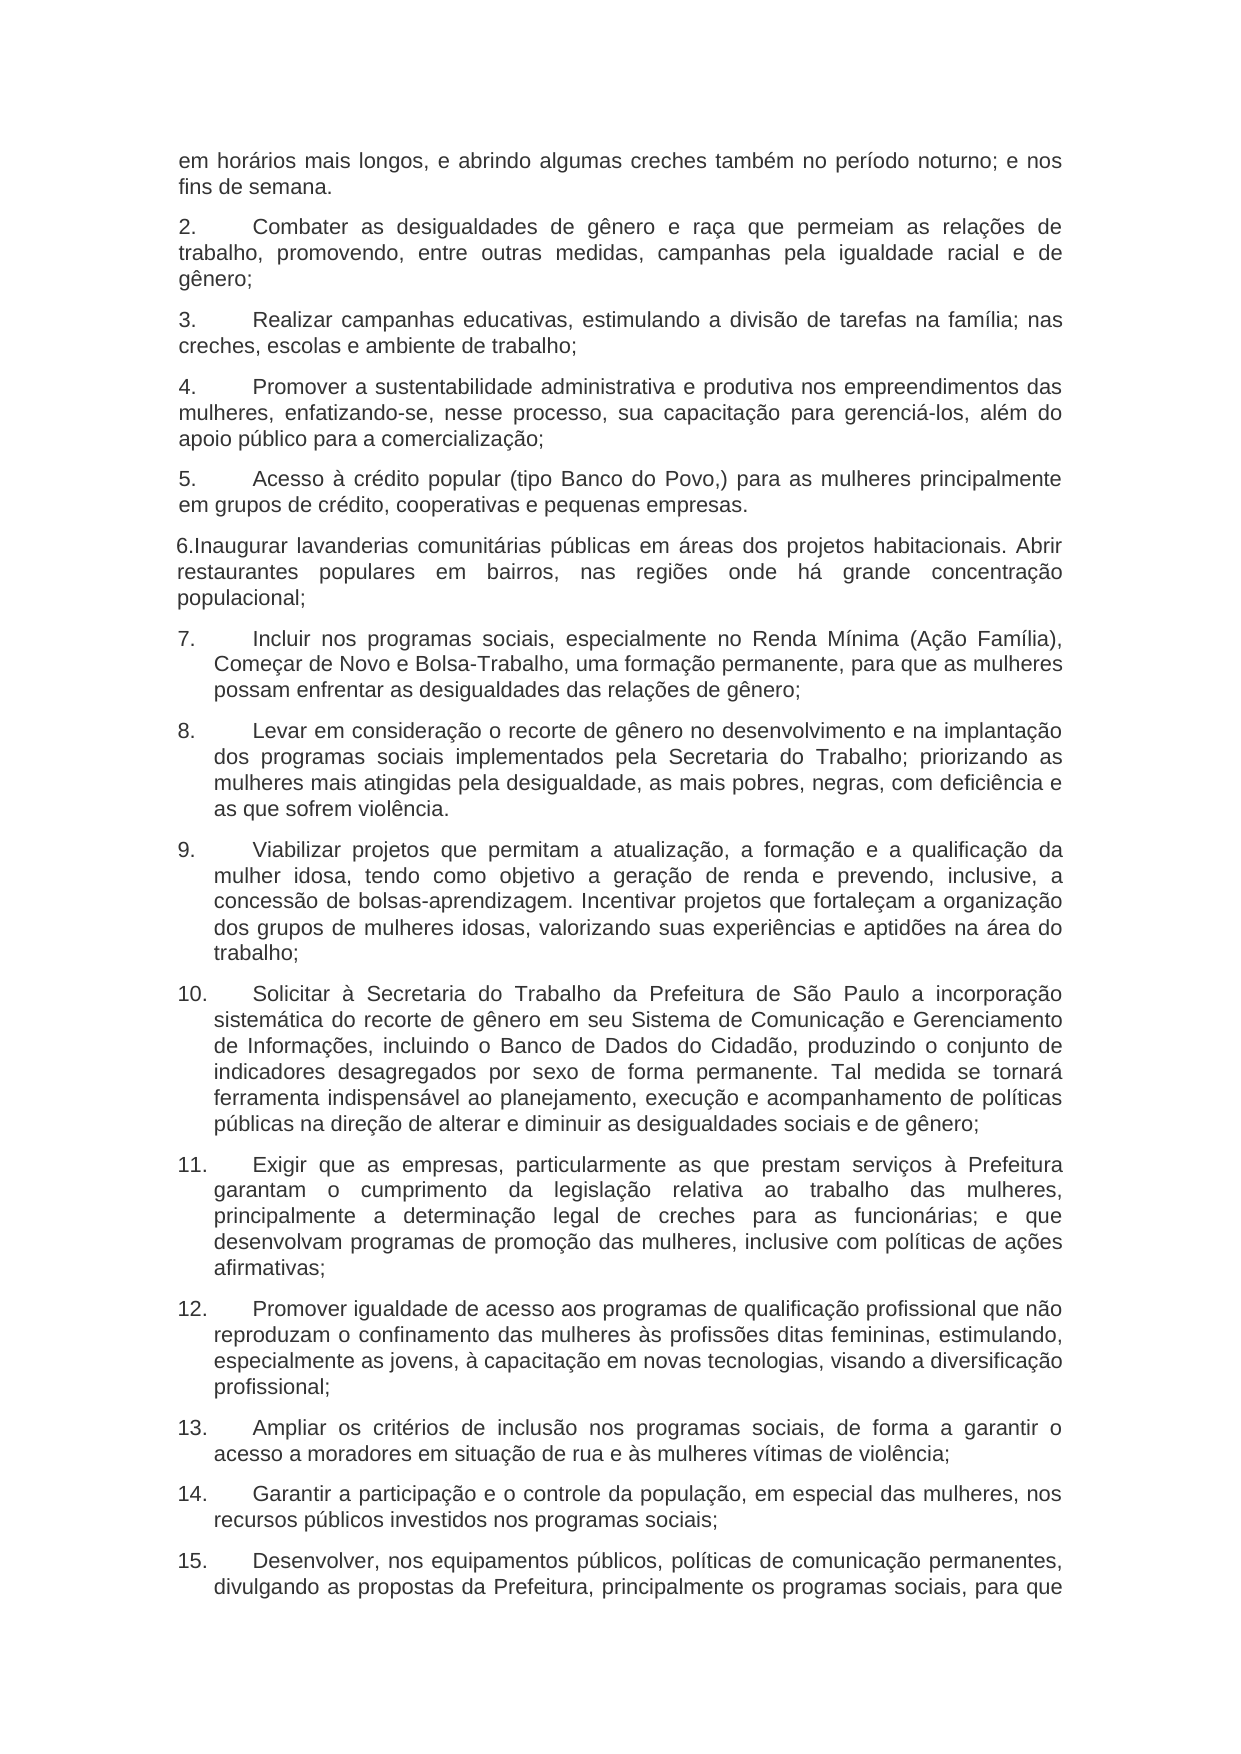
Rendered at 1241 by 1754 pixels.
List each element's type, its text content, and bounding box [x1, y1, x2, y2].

list Levar em consideração o recorte de gênero no desenvolvimento e na implantação dos programas sociais implementados pela Secretaria do Trabalho; priorizando as mulheres mais atingidas pela desigualdade, as mais pobres, negras, com deficiência e as que sofrem violência. [177, 718, 1064, 821]
list Promover igualdade de acesso aos programas de qualificação profissional que não reproduzam o confinamento das mulheres às profissões ditas femininas, estimulando, especialmente as jovens, à capacitação em novas tecnologias, visando a diversificação profissional; [177, 1296, 1064, 1399]
list em horários mais longos, e abrindo algumas creches também no período noturno; e nos fins de semana. [178, 148, 1064, 199]
list Promover a sustentabilidade administrativa e produtiva nos empreendimentos das mulheres, enfatizando-se, nesse processo, sua capacitação para gerenciá-los, além do apoio público para a comercialização; [178, 373, 1064, 451]
list Ampliar os critérios de inclusão nos programas sociais, de forma a garantir o acesso a moradores em situação de rua e às mulheres vítimas de violência; [177, 1414, 1064, 1466]
list Exigir que as empresas, particularmente as que prestam serviços à Prefeitura garantam o cumprimento da legislação relativa ao trabalho das mulheres, principalmente a determinação legal de creches para as funcionárias; e que desenvolvam programas de promoção das mulheres, inclusive com políticas de ações afirmativas; [177, 1151, 1064, 1280]
list Realizar campanhas educativas, estimulando a divisão de tarefas na família; nas creches, escolas e ambiente de trabalho; [178, 307, 1064, 358]
list Incluir nos programas sociais, especialmente no Renda Mínima (Ação Família), Começar de Novo e Bolsa-Trabalho, uma formação permanente, para que as mulheres possam enfrentar as desigualdades das relações de gênero; [177, 625, 1064, 702]
list Garantir a participação e o controle da população, em especial das mulheres, nos recursos públicos investidos nos programas sociais; [177, 1481, 1064, 1532]
list Viabilizar projetos que permitam a atualização, a formação e a qualificação da mulher idosa, tendo como objetivo a geração de renda e prevendo, inclusive, a concessão de bolsas-aprendizagem. Incentivar projetos que fortaleçam a organização dos grupos de mulheres idosas, valorizando suas experiências e aptidões na área do trabalho; [177, 837, 1064, 966]
list Combater as desigualdades de gênero e raça que permeiam as relações de trabalho, promovendo, entre outras medidas, campanhas pela igualdade racial e de gênero; [178, 214, 1064, 291]
text 6.Inaugurar lavanderias comunitárias públicas em áreas dos projetos habitacionais. Abrir restaurantes populares em bairros, nas regiões onde há grande concentração populacional; [176, 533, 1064, 610]
list Acesso à crédito popular (tipo Banco do Povo,) para as mulheres principalmente em grupos de crédito, cooperativas e pequenas empresas. [178, 466, 1064, 517]
list Desenvolver, nos equipamentos públicos, políticas de comunicação permanentes, divulgando as propostas da Prefeitura, principalmente os programas sociais, para que [177, 1548, 1064, 1599]
list Solicitar à Secretaria do Trabalho da Prefeitura de São Paulo a incorporação sistemática do recorte de gênero em seu Sistema de Comunicação e Gerenciamento de Informações, incluindo o Banco de Dados do Cidadão, produzindo o conjunto de indicadores desagregados por sexo de forma permanente. Tal medida se tornará ferramenta indispensável ao planejamento, execução e acompanhamento de políticas públicas na direção de alterar e diminuir as desigualdades sociais e de gênero; [177, 981, 1064, 1136]
